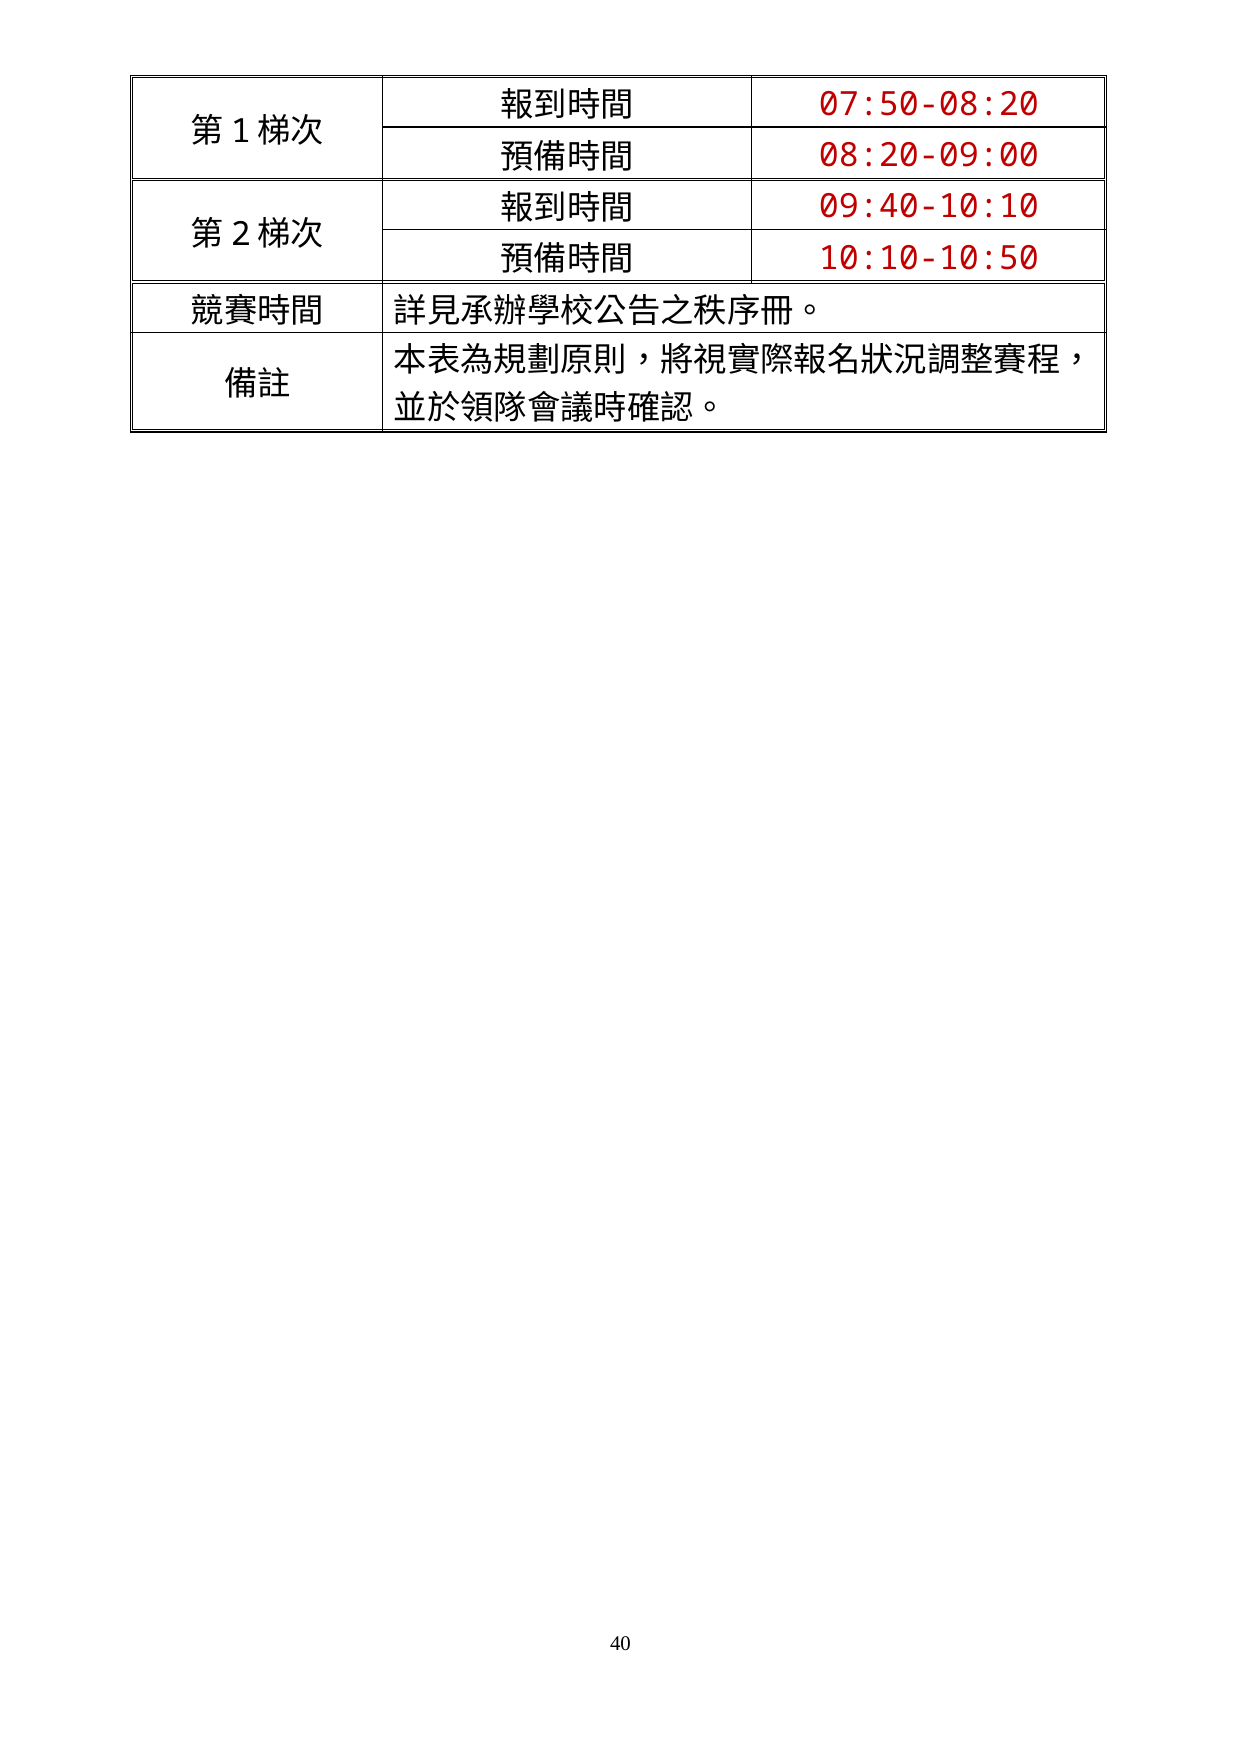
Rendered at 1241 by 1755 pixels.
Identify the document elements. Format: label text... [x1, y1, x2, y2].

table_cell 08:20-09:00 [752, 128, 1104, 178]
table_cell 10:10-10:50 [752, 230, 1104, 280]
table_cell 07:50-08:20 [752, 78, 1104, 126]
table_cell 競賽時間 [133, 284, 382, 332]
table_cell 預備時間 [383, 230, 751, 280]
table_cell 備註 [133, 333, 382, 429]
table_cell 報到時間 [383, 181, 751, 229]
table_cell 第2梯次 [133, 181, 382, 280]
table_cell 預備時間 [383, 128, 751, 178]
table_cell 報到時間 [383, 78, 751, 126]
table_cell 第1梯次 [133, 78, 382, 178]
table_cell 詳見承辦學校公告之秩序冊。 [383, 284, 1104, 332]
table_cell 本表為規劃原則，將視實際報名狀況調整賽程，並於領隊會議時確認。 [383, 333, 1104, 429]
table_cell 09:40-10:10 [752, 181, 1104, 229]
